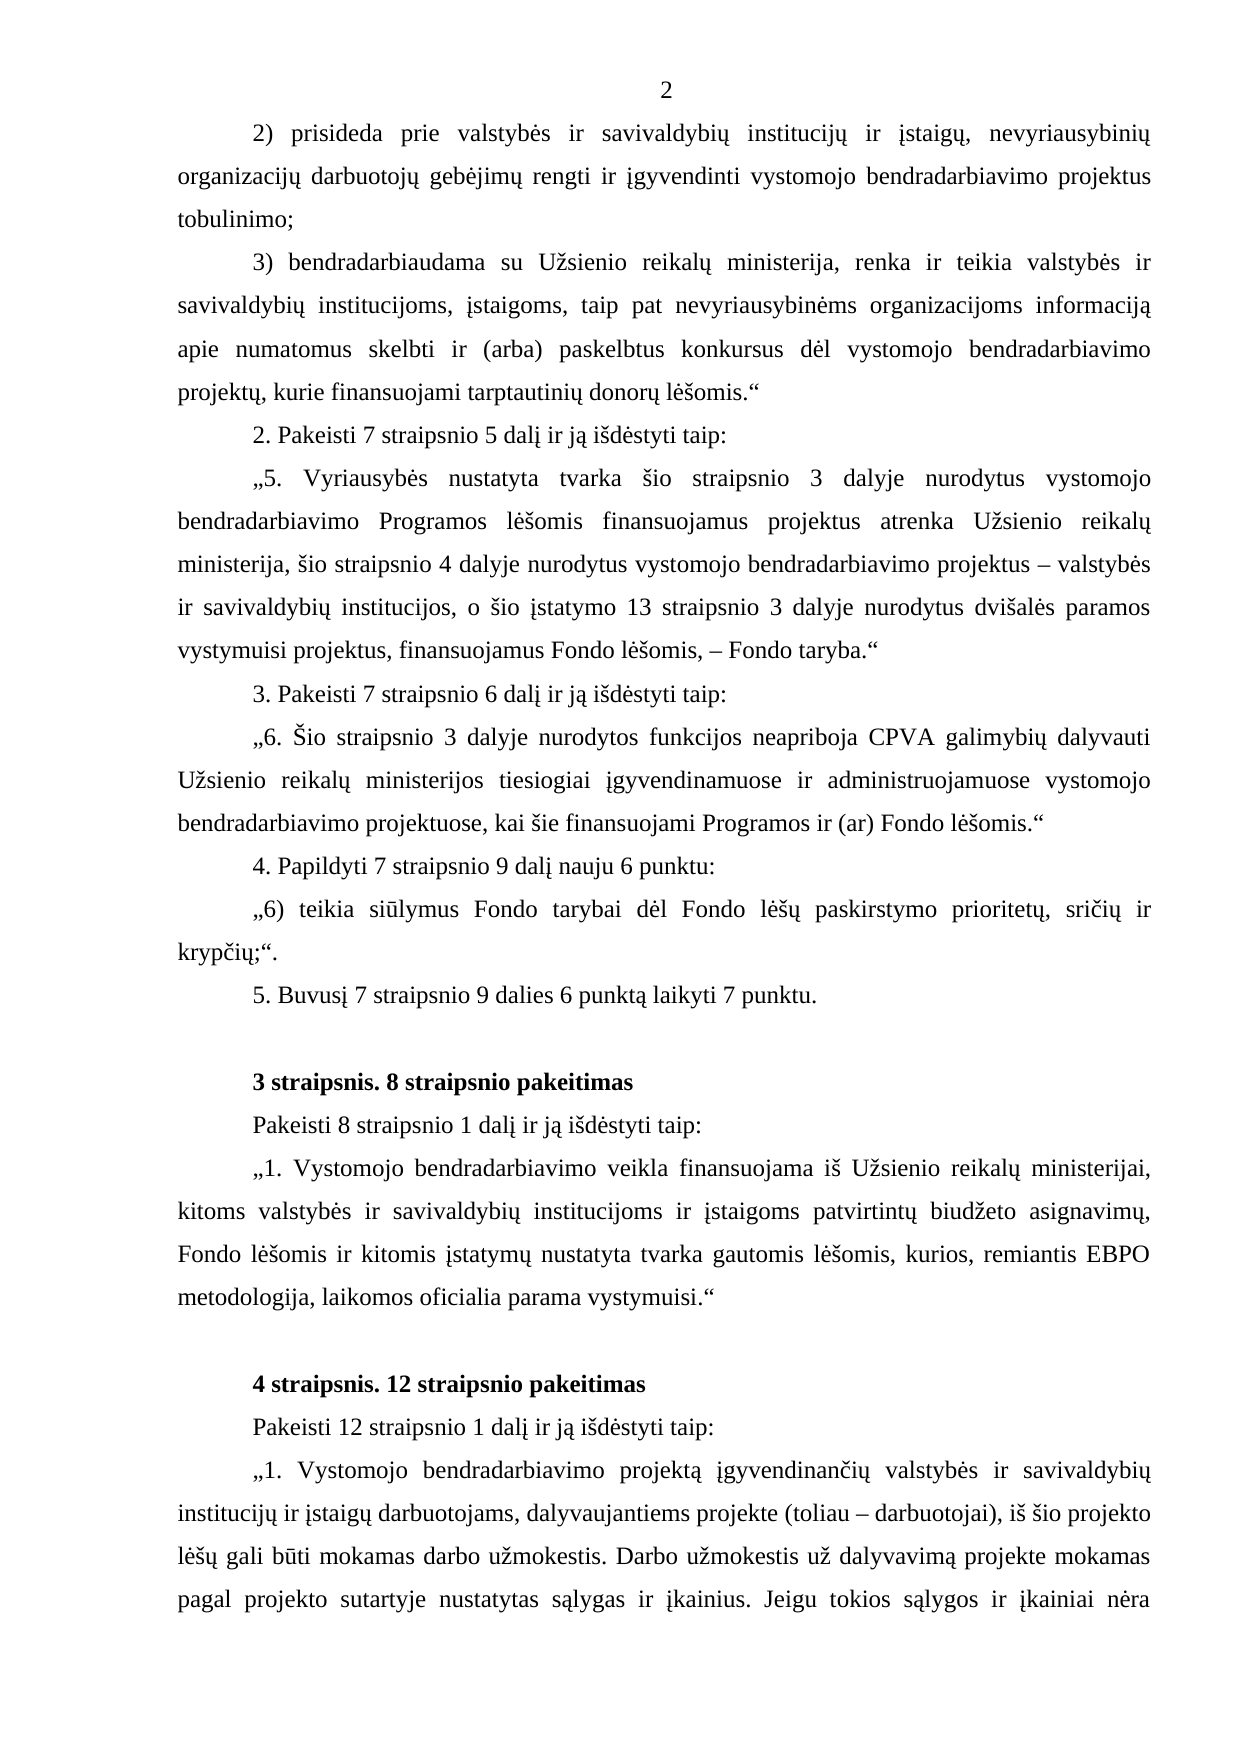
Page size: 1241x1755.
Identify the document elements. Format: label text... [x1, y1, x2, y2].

text 4 straipsnis. 12 straipsnio pakeitimas [177, 1369, 1152, 1397]
text 3 straipsnis. 8 straipsnio pakeitimas [177, 1067, 1152, 1096]
text 3) bendradarbiaudama su Užsienio reikalų ministerija, renka ir teikia valstybės ir savivaldybių institucijoms, įstaigoms, taip pat nevyriausybinėms organizacijoms informaciją apie numatomus skelbti ir (arba) paskelbtus konkursus dėl vystomojo bendradarbiavimo projektų, kurie finansuojami tarptautinių donorų lėšomis.“ [177, 247, 1152, 406]
text 3. Pakeisti 7 straipsnio 6 dalį ir ją išdėstyti taip: [177, 679, 1152, 707]
text „1. Vystomojo bendradarbiavimo veikla finansuojama iš Užsienio reikalų ministerijai, kitoms valstybės ir savivaldybių institucijoms ir įstaigoms patvirtintų biudžeto asignavimų, Fondo lėšomis ir kitomis įstatymų nustatyta tvarka gautomis lėšomis, kurios, remiantis EBPO metodologija, laikomos oficialia parama vystymuisi.“ [177, 1153, 1152, 1311]
text 2. Pakeisti 7 straipsnio 5 dalį ir ją išdėstyti taip: [177, 420, 1152, 449]
text 5. Buvusį 7 straipsnio 9 dalies 6 punktą laikyti 7 punktu. [177, 981, 1152, 1009]
text 2) prisideda prie valstybės ir savivaldybių institucijų ir įstaigų, nevyriausybinių organizacijų darbuotojų gebėjimų rengti ir įgyvendinti vystomojo bendradarbiavimo projektus tobulinimo; [177, 118, 1152, 233]
text „1. Vystomojo bendradarbiavimo projektą įgyvendinančių valstybės ir savivaldybių institucijų ir įstaigų darbuotojams, dalyvaujantiems projekte (toliau – darbuotojai), iš šio projekto lėšų gali būti mokamas darbo užmokestis. Darbo užmokestis už dalyvavimą projekte mokamas pagal projekto sutartyje nustatytas sąlygas ir įkainius. Jeigu tokios sąlygos ir įkainiai nėra [177, 1455, 1152, 1613]
text „6. Šio straipsnio 3 dalyje nurodytos funkcijos neapriboja CPVA galimybių dalyvauti Užsienio reikalų ministerijos tiesiogiai įgyvendinamuose ir administruojamuose vystomojo bendradarbiavimo projektuose, kai šie finansuojami Programos ir (ar) Fondo lėšomis.“ [177, 722, 1152, 837]
text 4. Papildyti 7 straipsnio 9 dalį nauju 6 punktu: [177, 851, 1152, 880]
text „6) teikia siūlymus Fondo tarybai dėl Fondo lėšų paskirstymo prioritetų, sričių ir krypčių;“. [177, 894, 1152, 966]
text Pakeisti 12 straipsnio 1 dalį ir ją išdėstyti taip: [177, 1412, 1152, 1441]
text „5. Vyriausybės nustatyta tvarka šio straipsnio 3 dalyje nurodytus vystomojo bendradarbiavimo Programos lėšomis finansuojamus projektus atrenka Užsienio reikalų ministerija, šio straipsnio 4 dalyje nurodytus vystomojo bendradarbiavimo projektus – valstybės ir savivaldybių institucijos, o šio įstatymo 13 straipsnio 3 dalyje nurodytus dvišalės paramos vystymuisi projektus, finansuojamus Fondo lėšomis, – Fondo taryba.“ [177, 463, 1152, 664]
text Pakeisti 8 straipsnio 1 dalį ir ją išdėstyti taip: [177, 1110, 1152, 1139]
